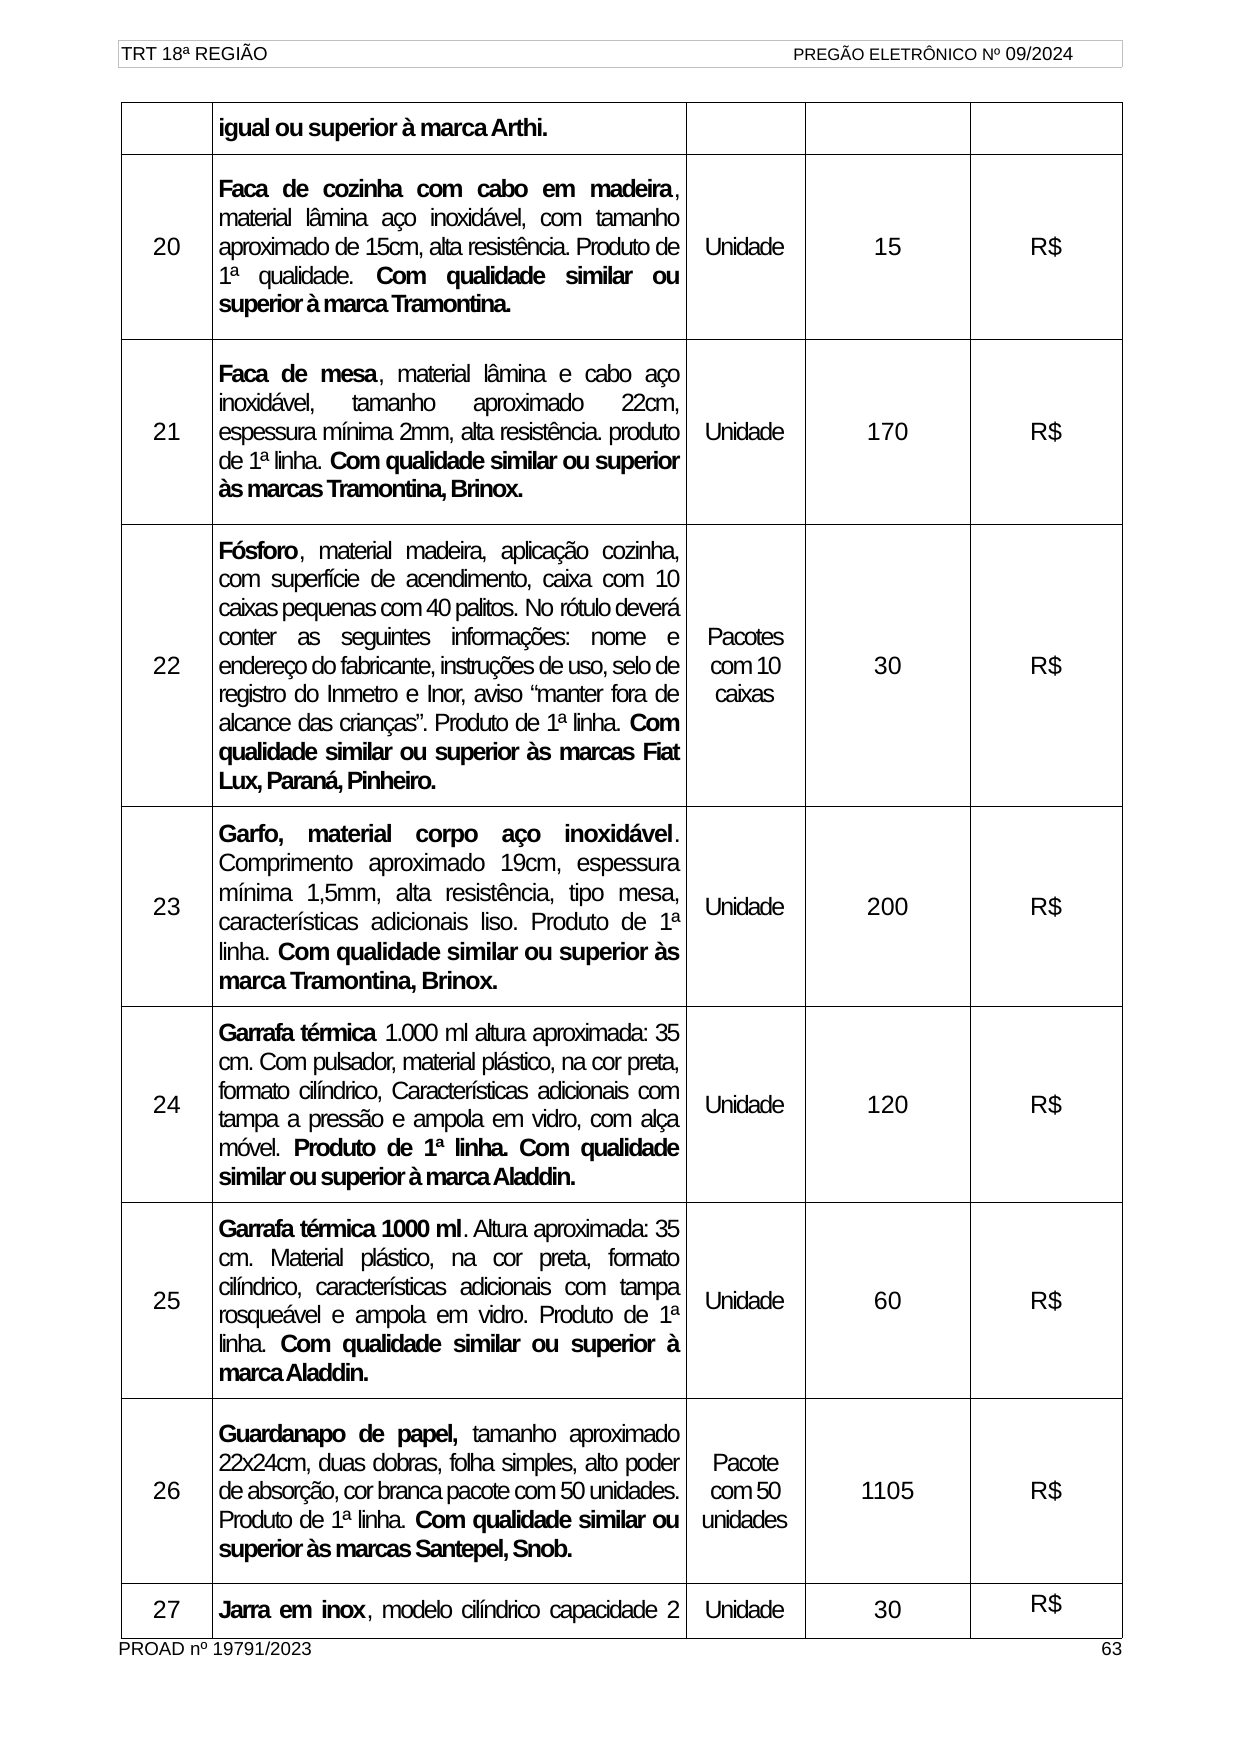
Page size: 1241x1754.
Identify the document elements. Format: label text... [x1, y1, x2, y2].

table_cell Unidade [687, 340, 805, 524]
table_cell 27 [122, 1584, 212, 1638]
table_cell 60 [806, 1203, 970, 1398]
table_cell Jarra em inox, modelo cilíndrico capacidade 2 [213, 1584, 686, 1638]
table_cell igual ou superior à marca Arthi. [213, 103, 686, 154]
table_cell 1105 [806, 1399, 970, 1583]
table_cell Unidade [687, 1584, 805, 1638]
table_cell Guardanapo de papel, tamanho aproximado 22x24cm, duas dobras, folha simples, alto poder de absorção, cor branca pacote com 50 unidades. Produto de 1ª linha. Com qualidade similar ou superior às marcas Santepel, Snob. [213, 1399, 686, 1583]
table_cell 200 [806, 807, 970, 1006]
table_cell R$ [971, 340, 1122, 524]
table_cell Garfo, material corpo aço inoxidável. Comprimento aproximado 19cm, espessura mínima 1,5mm, alta resistência, tipo mesa, características adicionais liso. Produto de 1ª linha. Com qualidade similar ou superior às marca Tramontina, Brinox. [213, 807, 686, 1006]
table_cell Faca de mesa, material lâmina e cabo aço inoxidável, tamanho aproximado 22cm, espessura mínima 2mm, alta resistência. produto de 1ª linha. Com qualidade similar ou superior às marcas Tramontina, Brinox. [213, 340, 686, 524]
table_cell Unidade [687, 155, 805, 339]
table_cell Unidade [687, 1203, 805, 1398]
table_cell Pacotes com 10 caixas [687, 525, 805, 806]
table_cell [122, 103, 212, 154]
table_cell R$ [971, 1203, 1122, 1398]
table_cell 24 [122, 1007, 212, 1202]
table_cell [687, 103, 805, 154]
table_cell 22 [122, 525, 212, 806]
table_cell 25 [122, 1203, 212, 1398]
table_cell 21 [122, 340, 212, 524]
table_cell R$ [971, 807, 1122, 1006]
table_cell 30 [806, 1584, 970, 1638]
table_cell Pacote com 50 unidades [687, 1399, 805, 1583]
table_cell R$ [971, 155, 1122, 339]
table_cell Fósforo, material madeira, aplicação cozinha, com superfície de acendimento, caixa com 10 caixas pequenas com 40 palitos. No rótulo deverá conter as seguintes informações: nome e endereço do fabricante, instruções de uso, selo de registro do Inmetro e Inor, aviso “manter fora de alcance das crianças”. Produto de 1ª linha. Com qualidade similar ou superior às marcas Fiat Lux, Paraná, Pinheiro. [213, 525, 686, 806]
table_cell R$ [971, 1584, 1122, 1638]
table_cell Unidade [687, 1007, 805, 1202]
table_cell [806, 103, 970, 154]
table_cell 30 [806, 525, 970, 806]
table_cell R$ [971, 525, 1122, 806]
table_cell 20 [122, 155, 212, 339]
table_cell 15 [806, 155, 970, 339]
table_cell R$ [971, 1399, 1122, 1583]
table_cell Faca de cozinha com cabo em madeira, material lâmina aço inoxidável, com tamanho aproximado de 15cm, alta resistência. Produto de 1ª qualidade. Com qualidade similar ou superior à marca Tramontina. [213, 155, 686, 339]
table_cell 23 [122, 807, 212, 1006]
table_cell R$ [971, 1007, 1122, 1202]
table_cell Garrafa térmica 1.000 ml altura aproximada: 35 cm. Com pulsador, material plástico, na cor preta, formato cilíndrico, Características adicionais com tampa a pressão e ampola em vidro, com alça móvel. Produto de 1ª linha. Com qualidade similar ou superior à marca Aladdin. [213, 1007, 686, 1202]
table_cell Garrafa térmica 1000 ml. Altura aproximada: 35 cm. Material plástico, na cor preta, formato cilíndrico, características adicionais com tampa rosqueável e ampola em vidro. Produto de 1ª linha. Com qualidade similar ou superior à marca Aladdin. [213, 1203, 686, 1398]
table_cell 120 [806, 1007, 970, 1202]
table_cell 26 [122, 1399, 212, 1583]
table_cell 170 [806, 340, 970, 524]
table_cell Unidade [687, 807, 805, 1006]
table_cell [971, 103, 1122, 154]
